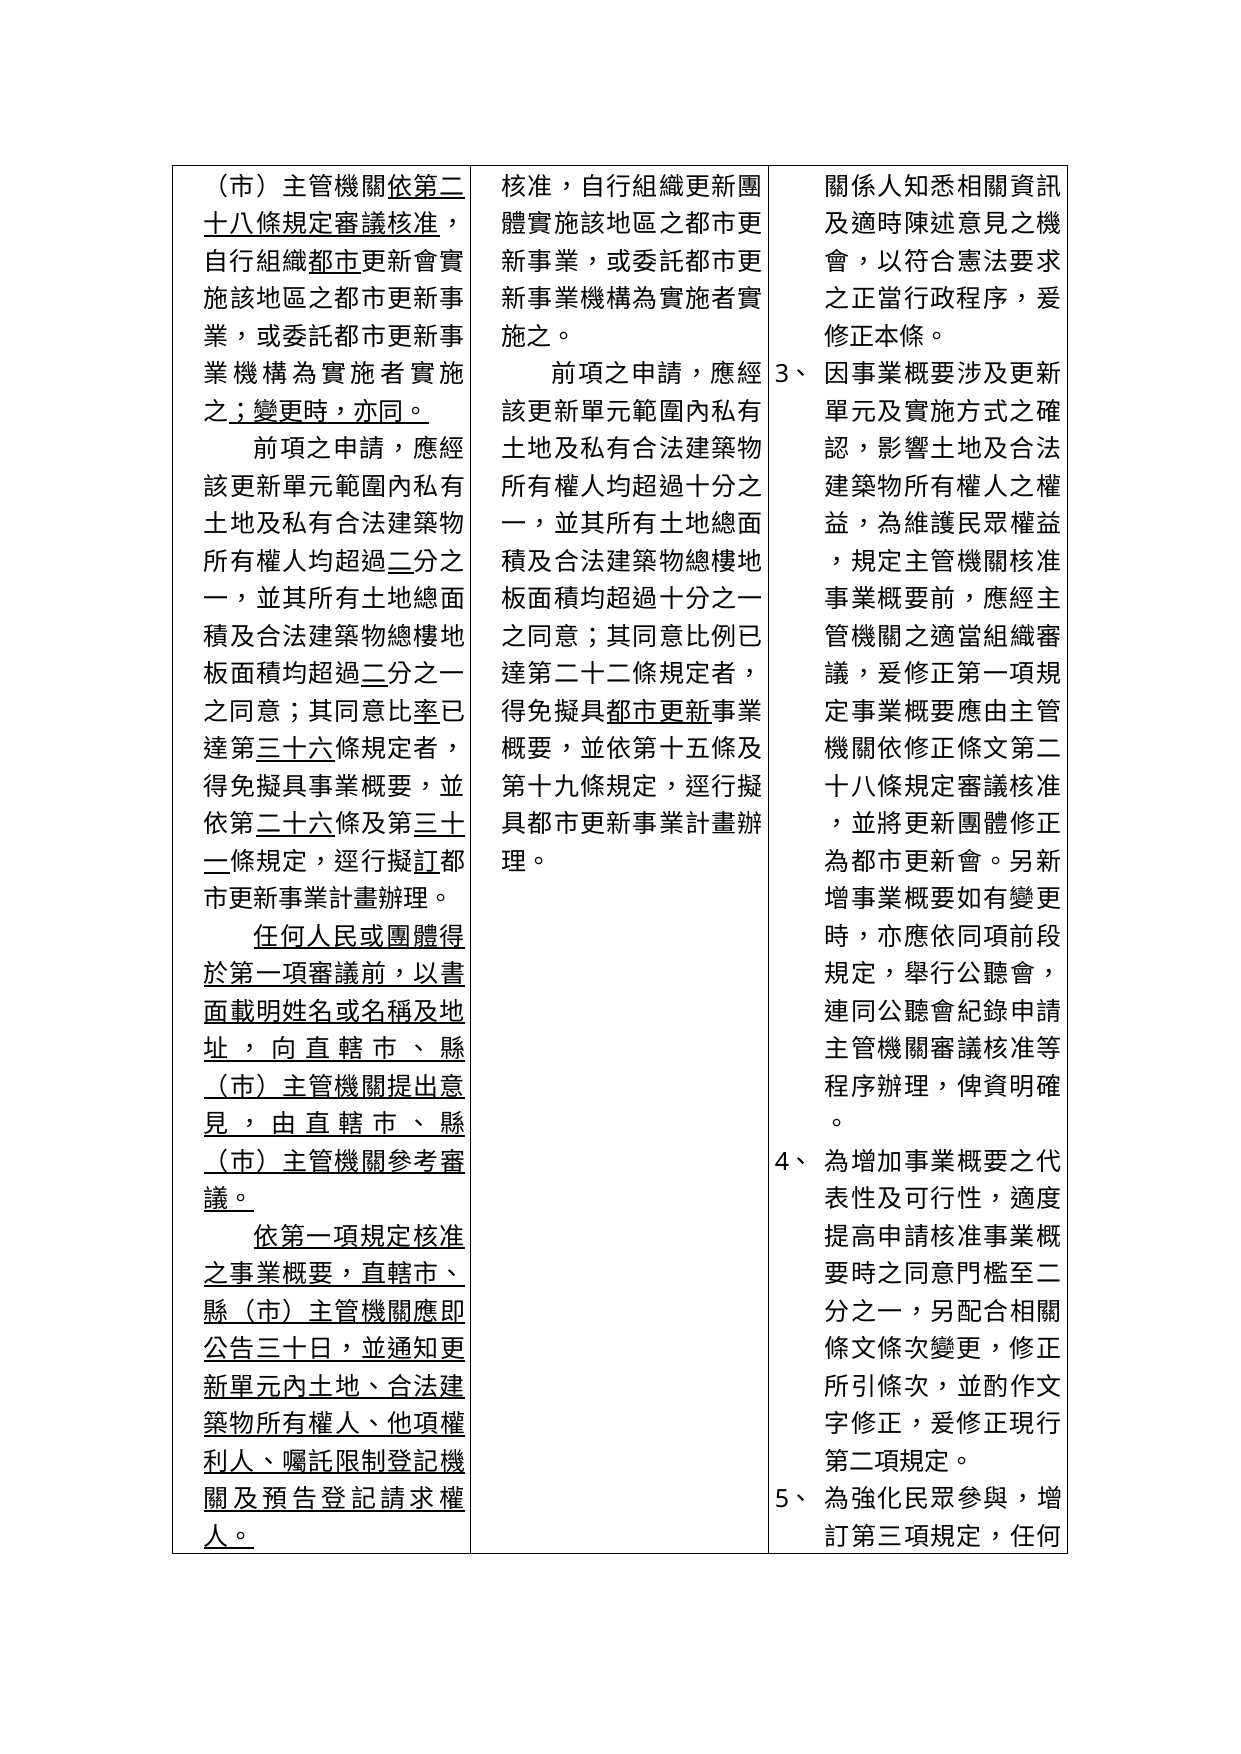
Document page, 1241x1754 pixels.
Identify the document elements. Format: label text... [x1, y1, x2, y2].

table_cell 核准，自行組織更新團體實施該地區之都市更新事業，或委託都市更新事業機構為實施者實施之。 前項之申請，應經該更新單元範圍內私有土地及私有合法建築物所有權人均超過十分之一，並其所有土地總面積及合法建築物總樓地板面積均超過十分之一之同意；其同意比例已達第二十二條規定者，得免擬具都市更新事業概要，並依第十五條及第十九條規定，逕行擬具都市更新事業計畫辦理。 [471, 166, 768, 1553]
table_cell 關係人知悉相關資訊及適時陳述意見之機會，以符合憲法要求之正當行政程序，爰修正本條。 因事業概要涉及更新單元及實施方式之確認，影響土地及合法建築物所有權人之權益，為維護民眾權益，規定主管機關核准事業概要前，應經主管機關之適當組織審議，爰修正第一項規定事業概要應由主管機關依修正條文第二十八條規定審議核准，並將更新團體修正為都市更新會。另新增事業概要如有變更時，亦應依同項前段規定，舉行公聽會，連同公聽會紀錄申請主管機關審議核准等程序辦理，俾資明確。 為增加事業概要之代表性及可行性，適度提高申請核准事業概要時之同意門檻至二分之一，另配合相關條文條次變更，修正所引條次，並酌作文字修正，爰修正現行第二項規定。 為強化民眾參與，增訂第三項規定，任何 [769, 166, 1067, 1553]
table_cell （市）主管機關依第二十八條規定審議核准，自行組織都市更新會實施該地區之都市更新事業，或委託都市更新事業機構為實施者實施之；變更時，亦同。 前項之申請，應經該更新單元範圍內私有土地及私有合法建築物所有權人均超過二分之一，並其所有土地總面積及合法建築物總樓地板面積均超過二分之一之同意；其同意比率已達第三十六條規定者，得免擬具事業概要，並依第二十六條及第三十一條規定，逕行擬訂都市更新事業計畫辦理。 任何人民或團體得於第一項審議前，以書面載明姓名或名稱及地址，向直轄巿、縣（巿）主管機關提出意見，由直轄巿、縣（巿）主管機關參考審議。 依第一項規定核准之事業概要，直轄市、縣（市）主管機關應即公告三十日，並通知更新單元內土地、合法建築物所有權人、他項權利人、囑託限制登記機關及預告登記請求權人。 [173, 166, 470, 1553]
